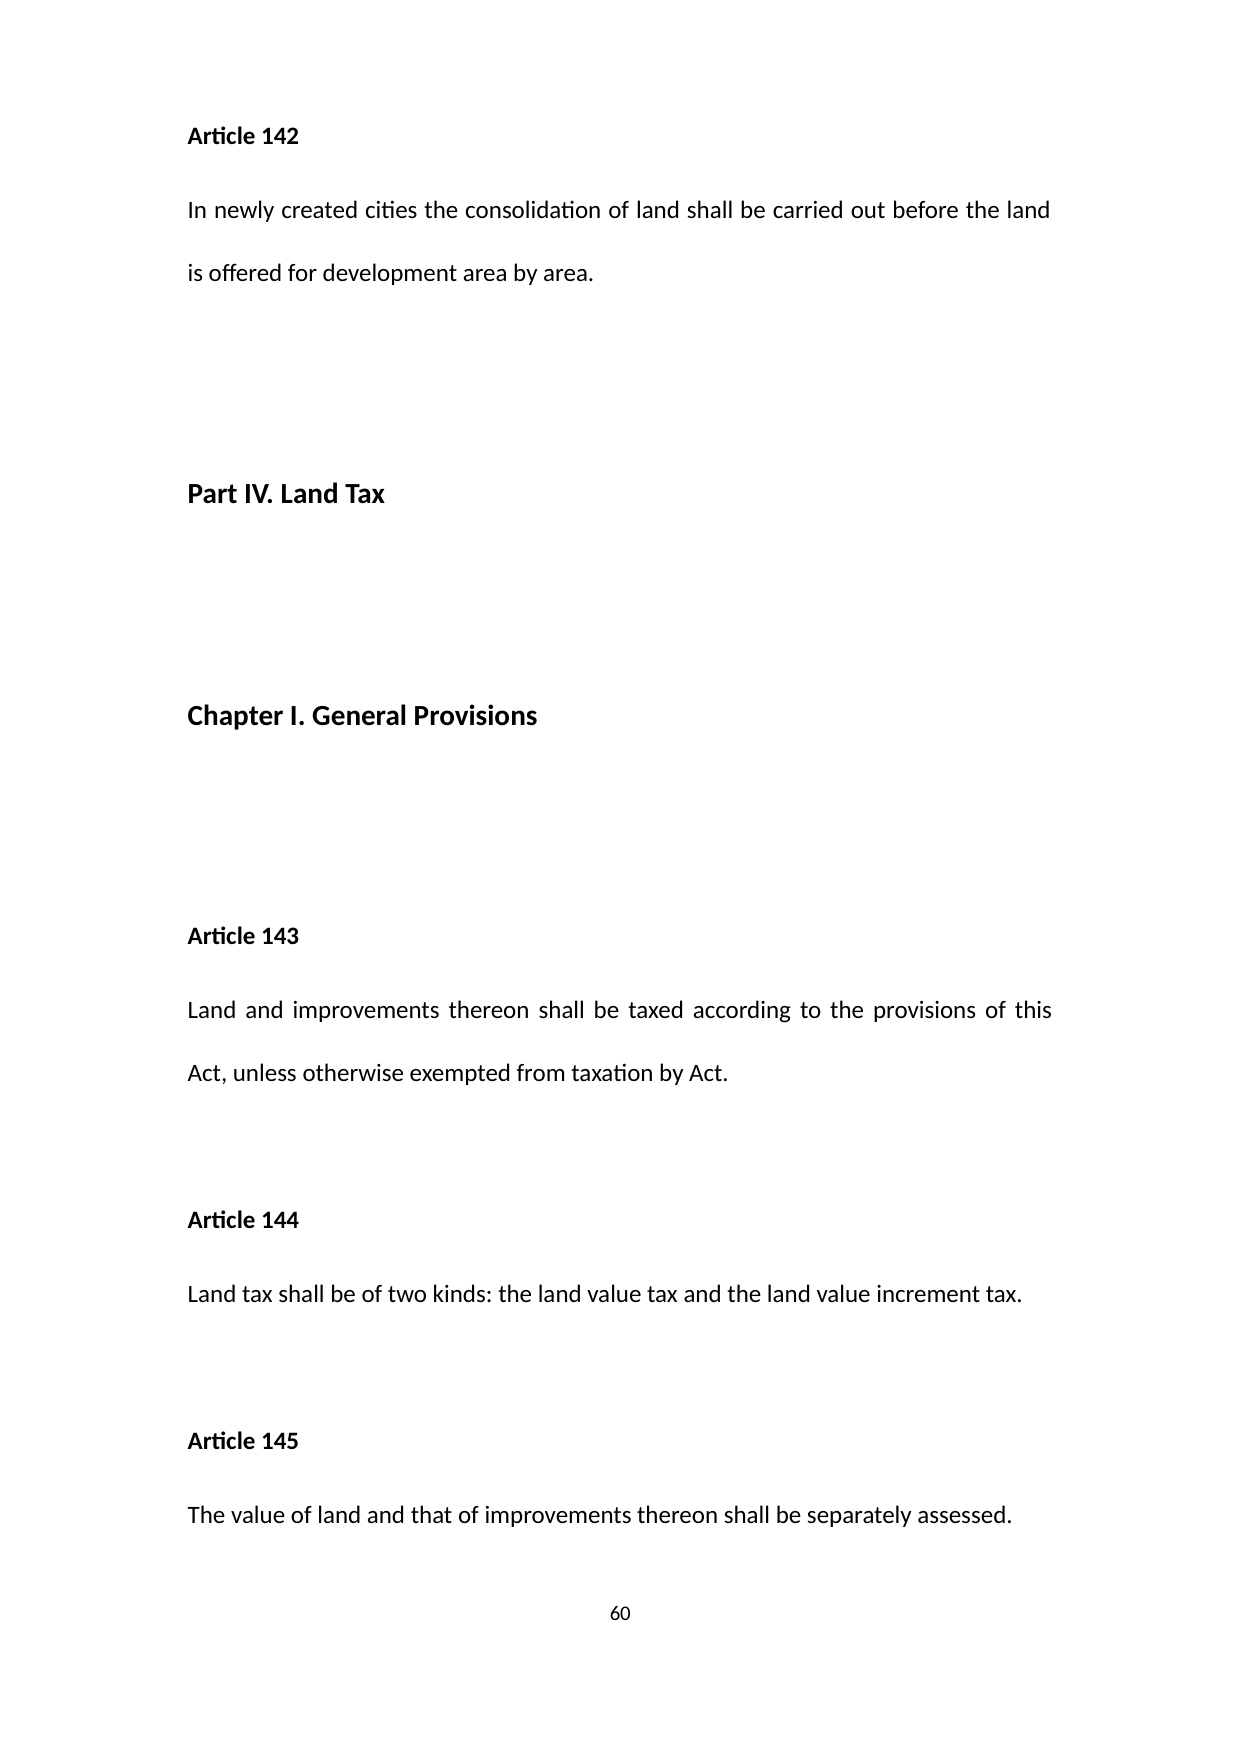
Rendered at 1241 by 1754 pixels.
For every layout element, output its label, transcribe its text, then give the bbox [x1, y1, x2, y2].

text Article 145 [187, 1399, 1053, 1462]
text Article 144 [187, 1178, 1053, 1240]
text Land and improvements thereon shall be taxed according to the provisions of this Act, unless otherwise exempted from taxation by Act. [187, 968, 1053, 1093]
text Chapter I. General Provisions [187, 673, 1053, 735]
text Land tax shall be of two kinds: the land value tax and the land value increment tax. [187, 1252, 1053, 1314]
text Part IV. Land Tax [187, 452, 1053, 514]
text Article 143 [187, 894, 1053, 957]
text Article 142 [187, 94, 1053, 157]
text The value of land and that of improvements thereon shall be separately assessed. [187, 1473, 1053, 1535]
text In newly created cities the consolidation of land shall be carried out before the land is offered for development area by area. [187, 168, 1053, 293]
